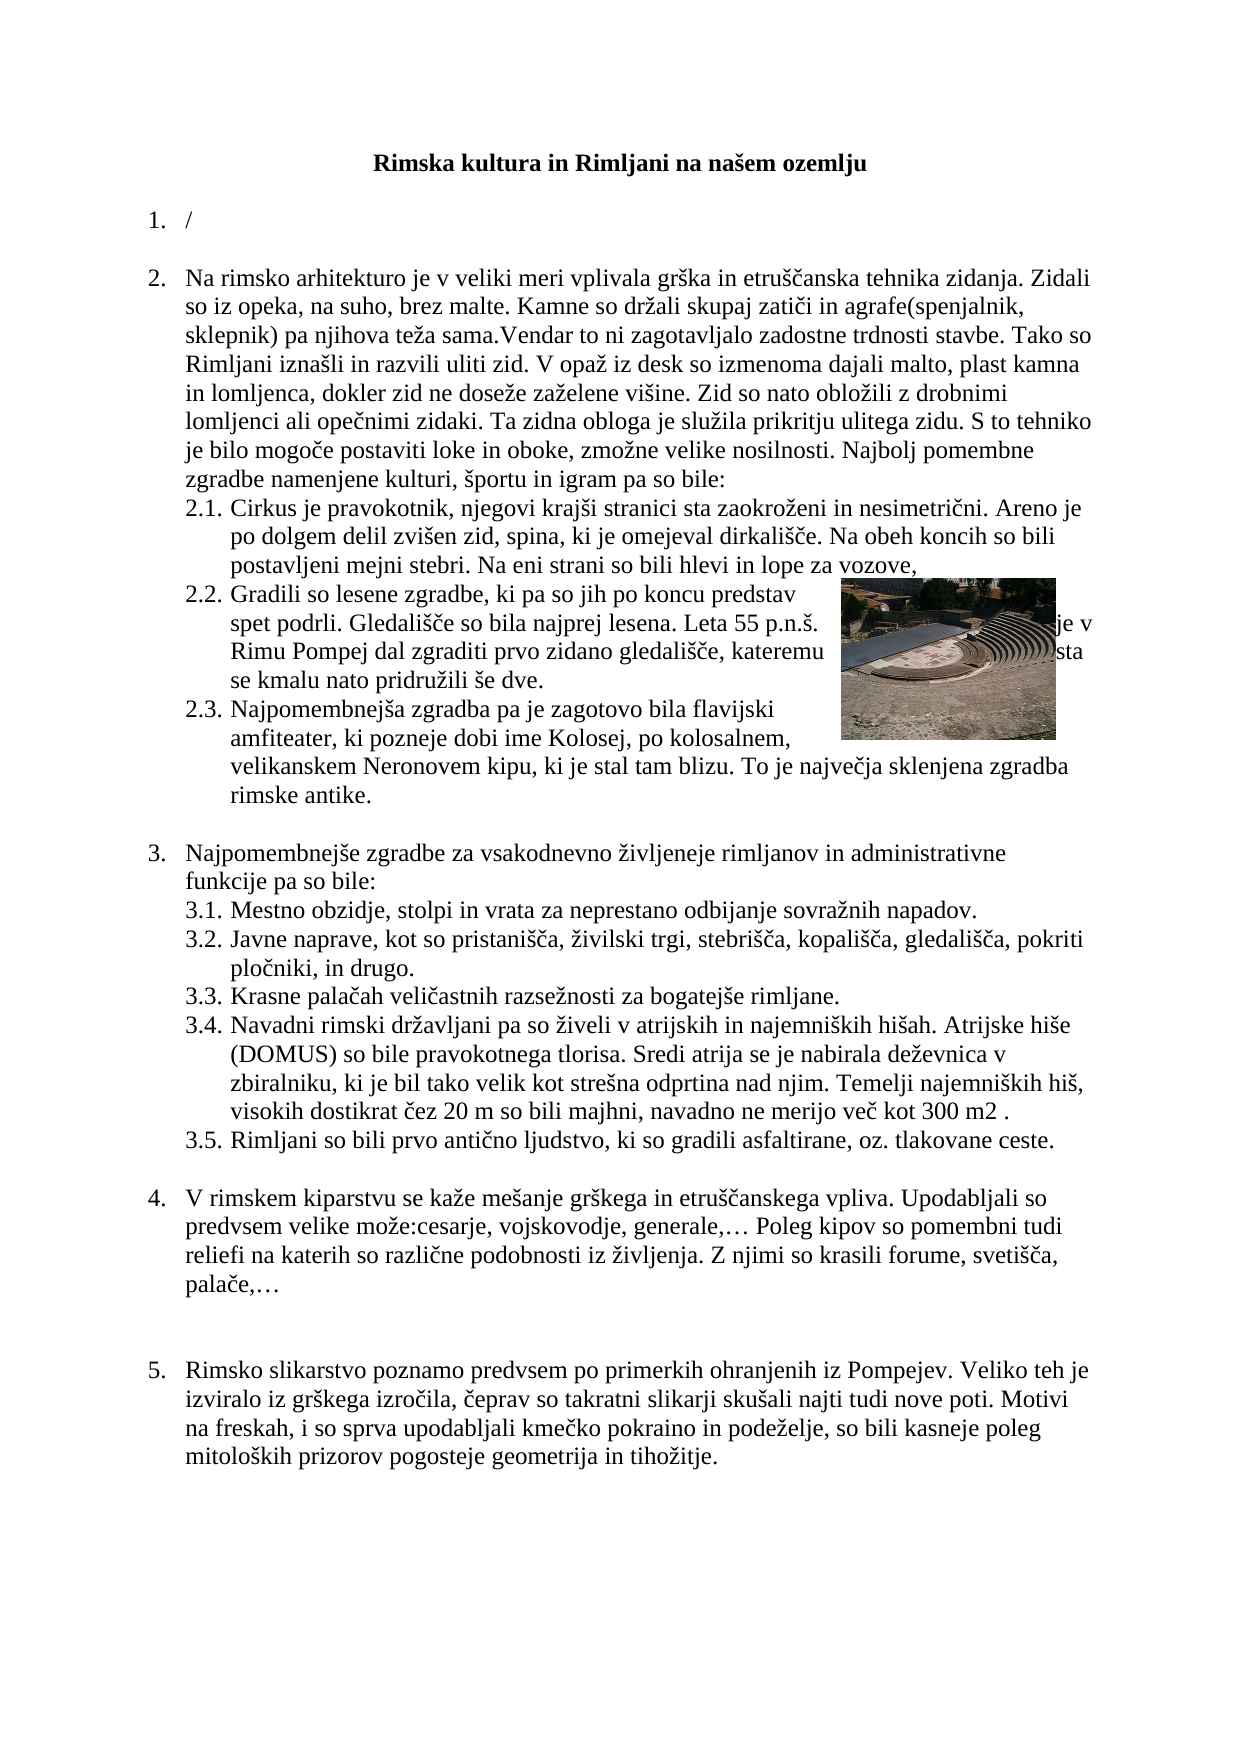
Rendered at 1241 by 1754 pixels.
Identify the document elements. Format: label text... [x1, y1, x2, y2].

list Najpomembnejše zgradbe za vsakodnevno življeneje rimljanov in administrativne funkcije pa so bile: [148, 838, 1093, 895]
text Rimska kultura in Rimljani na našem ozemlju [148, 148, 1093, 176]
list Navadni rimski državljani pa so živeli v atrijskih in najemniških hišah. Atrijske hiše (DOMUS) so bile pravokotnega tlorisa. Sredi atrija se je nabirala deževnica v zbiralniku, ki je bil tako velik kot strešna odprtina nad njim. Temelji najemniških hiš, visokih dostikrat čez 20 m so bili majhni, navadno ne merijo več kot 300 m2 . [185, 1010, 1093, 1125]
list Rimsko slikarstvo poznamo predvsem po primerkih ohranjenih iz Pompejev. Veliko teh je izviralo iz grškega izročila, čeprav so takratni slikarji skušali najti tudi nove poti. Motivi na freskah, i so sprva upodabljali kmečko pokraino in podeželje, so bili kasneje poleg mitoloških prizorov pogosteje geometrija in tihožitje. [148, 1355, 1093, 1470]
list Rimljani so bili prvo antično ljudstvo, ki so gradili asfaltirane, oz. tlakovane ceste. [185, 1125, 1093, 1154]
list V rimskem kiparstvu se kaže mešanje grškega in etruščanskega vpliva. Upodabljali so predvsem velike može:cesarje, vojskovodje, generale,… Poleg kipov so pomembni tudi reliefi na katerih so različne podobnosti iz življenja. Z njimi so krasili forume, svetišča, palače,… [148, 1183, 1093, 1298]
list Na rimsko arhitekturo je v veliki meri vplivala grška in etruščanska tehnika zidanja. Zidali so iz opeka, na suho, brez malte. Kamne so držali skupaj zatiči in agrafe(spenjalnik, sklepnik) pa njihova teža sama.Vendar to ni zagotavljalo zadostne trdnosti stavbe. Tako so Rimljani iznašli in razvili uliti zid. V opaž iz desk so izmenoma dajali malto, plast kamna in lomljenca, dokler zid ne doseže zaželene višine. Zid so nato obložili z drobnimi lomljenci ali opečnimi zidaki. Ta zidna obloga je služila prikritju ulitega zidu. S to tehniko je bilo mogoče postaviti loke in oboke, zmožne velike nosilnosti. Najbolj pomembne zgradbe namenjene kulturi, športu in igram pa so bile: [148, 263, 1093, 493]
list Najpomembnejša zgradba pa je zagotovo bila flavijski amfiteater, ki pozneje dobi ime Kolosej, po kolosalnem, velikanskem Neronovem kipu, ki je stal tam blizu. To je največja sklenjena zgradba rimske antike. [185, 694, 1093, 809]
list Krasne palačah veličastnih razsežnosti za bogatejše rimljane. [185, 981, 1093, 1010]
list Javne naprave, kot so pristanišča, živilski trgi, stebrišča, kopališča, gledališča, pokriti pločniki, in drugo. [185, 924, 1093, 981]
list Gradili so lesene zgradbe, ki pa so jih po koncu predstav spet podrli. Gledališče so bila najprej lesena. Leta 55 p.n.š. je v Rimu Pompej dal zgraditi prvo zidano gledališče, kateremu sta se kmalu nato pridružili še dve. [185, 579, 1093, 694]
list / [148, 205, 1093, 234]
list Cirkus je pravokotnik, njegovi krajši stranici sta zaokroženi in nesimetrični. Areno je po dolgem delil zvišen zid, spina, ki je omejeval dirkališče. Na obeh koncih so bili postavljeni mejni stebri. Na eni strani so bili hlevi in lope za vozove, [185, 493, 1093, 579]
list Mestno obzidje, stolpi in vrata za neprestano odbijanje sovražnih napadov. [185, 895, 1093, 924]
